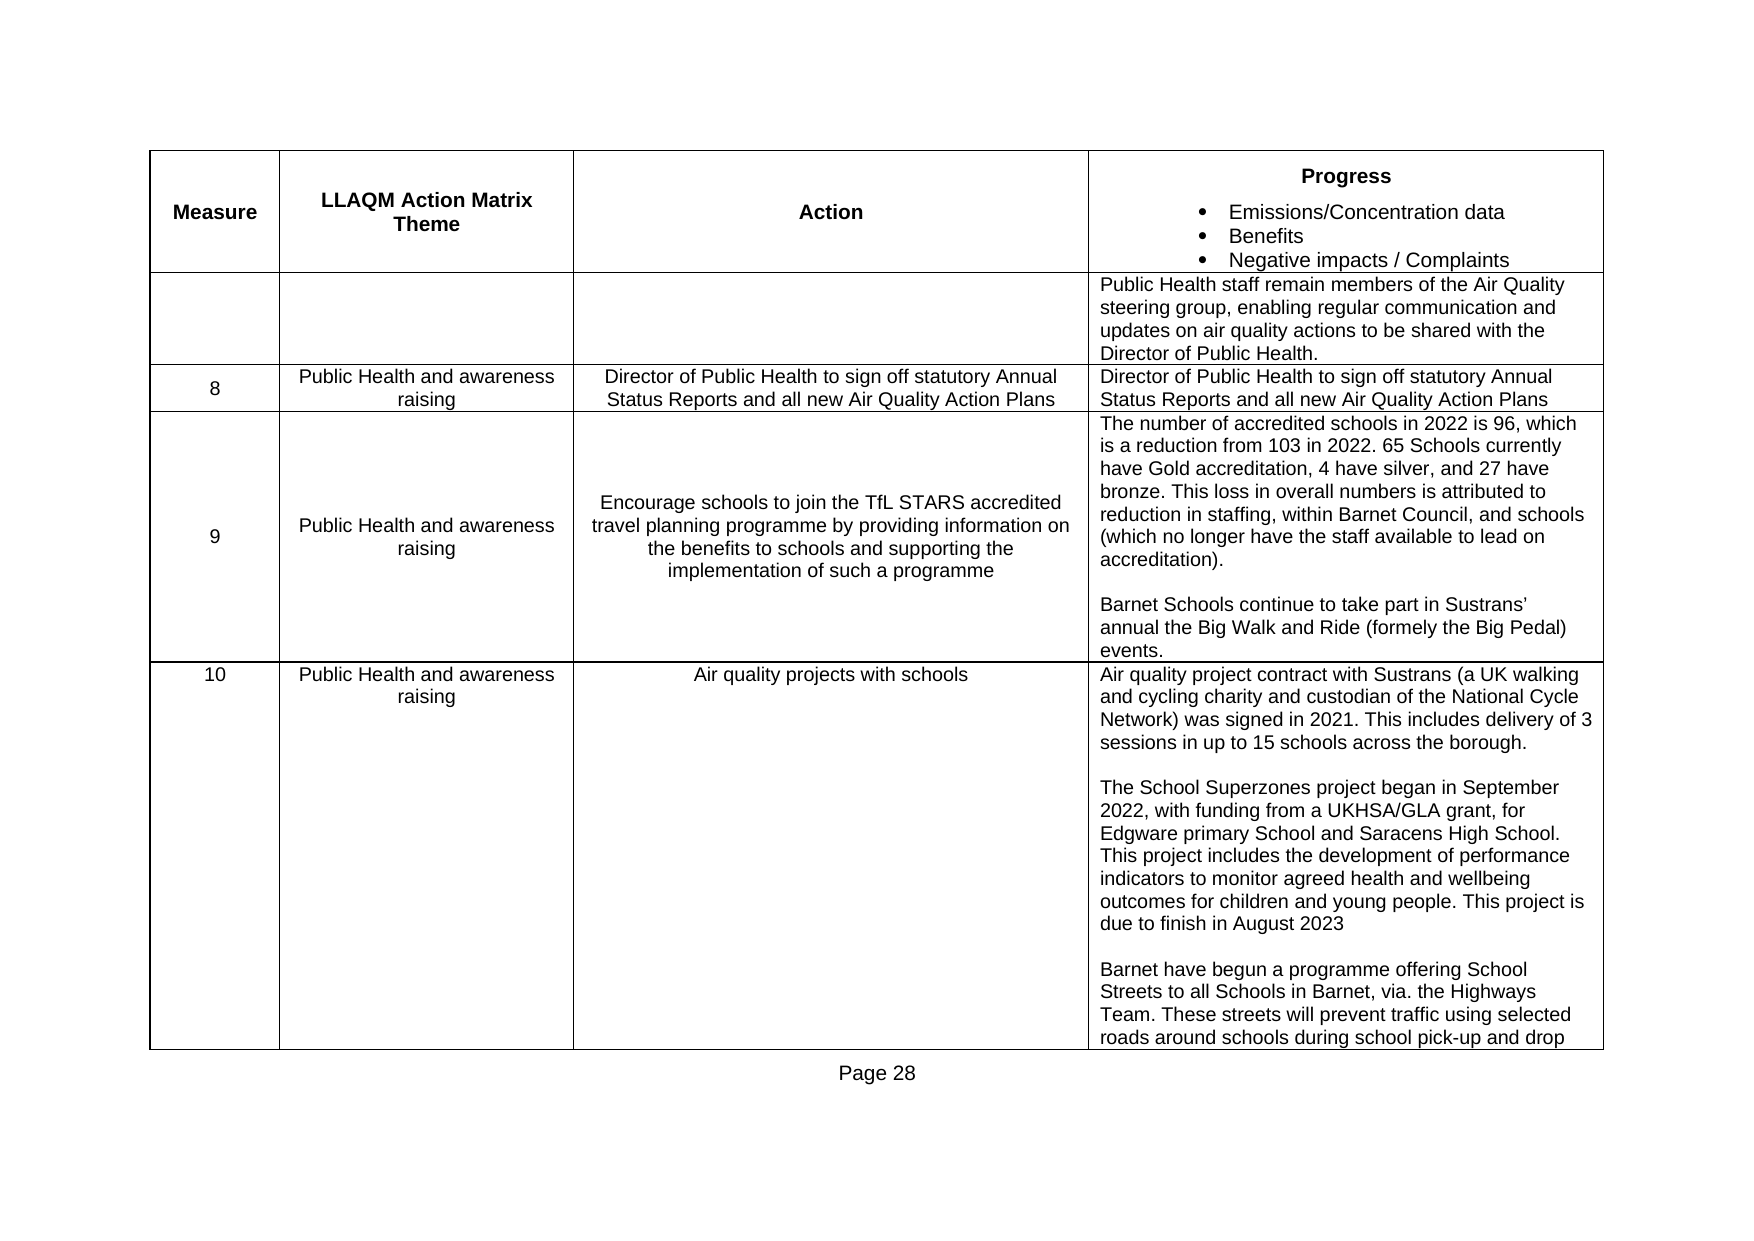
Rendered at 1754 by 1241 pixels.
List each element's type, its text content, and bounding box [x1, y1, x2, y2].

table_header LLAQM Action Matrix Theme [280, 151, 573, 272]
table_cell Public Health and awareness raising [280, 663, 573, 1048]
table_cell The number of accredited schools in 2022 is 96, which is a reduction from 103 in 2022. 65 Schools currently have Gold accreditation, 4 have silver, and 27 have bronze. This loss in overall numbers is attributed to reduction in staffing, within Barnet Council, and schools (which no longer have the staff available to lead on accreditation). Barnet Schools continue to take part in Sustrans’ annual the Big Walk and Ride (formely the Big Pedal) events. [1089, 412, 1603, 661]
table_cell Director of Public Health to sign off statutory Annual Status Reports and all new Air Quality Action Plans [574, 365, 1088, 411]
table_header Progress Emissions/Concentration data Benefits Negative impacts / Complaints [1089, 151, 1603, 272]
table_cell Public Health and awareness raising [280, 365, 573, 411]
table_header Action [574, 151, 1088, 272]
table_cell Public Health staff remain members of the Air Quality steering group, enabling regular communication and updates on air quality actions to be shared with the Director of Public Health. [1089, 273, 1603, 364]
table_header Measure [151, 151, 279, 272]
table_cell [574, 273, 1088, 364]
table_cell 9 [151, 412, 279, 661]
table_cell Public Health and awareness raising [280, 412, 573, 661]
table_cell Director of Public Health to sign off statutory Annual Status Reports and all new Air Quality Action Plans [1089, 365, 1603, 411]
table_cell Encourage schools to join the TfL STARS accredited travel planning programme by providing information on the benefits to schools and supporting the implementation of such a programme [574, 412, 1088, 661]
table_cell 8 [151, 365, 279, 411]
table_cell Air quality project contract with Sustrans (a UK walking and cycling charity and custodian of the National Cycle Network) was signed in 2021. This includes delivery of 3 sessions in up to 15 schools across the borough. The School Superzones project began in September 2022, with funding from a UKHSA/GLA grant, for Edgware primary School and Saracens High School. This project includes the development of performance indicators to monitor agreed health and wellbeing outcomes for children and young people. This project is due to finish in August 2023 Barnet have begun a programme offering School Streets to all Schools in Barnet, via. the Highways Team. These streets will prevent traffic using selected roads around schools during school pick-up and drop [1089, 663, 1603, 1048]
table_cell [151, 273, 279, 364]
table_cell [280, 273, 573, 364]
table_cell Air quality projects with schools [574, 663, 1088, 1048]
table_cell 10 [151, 663, 279, 1048]
